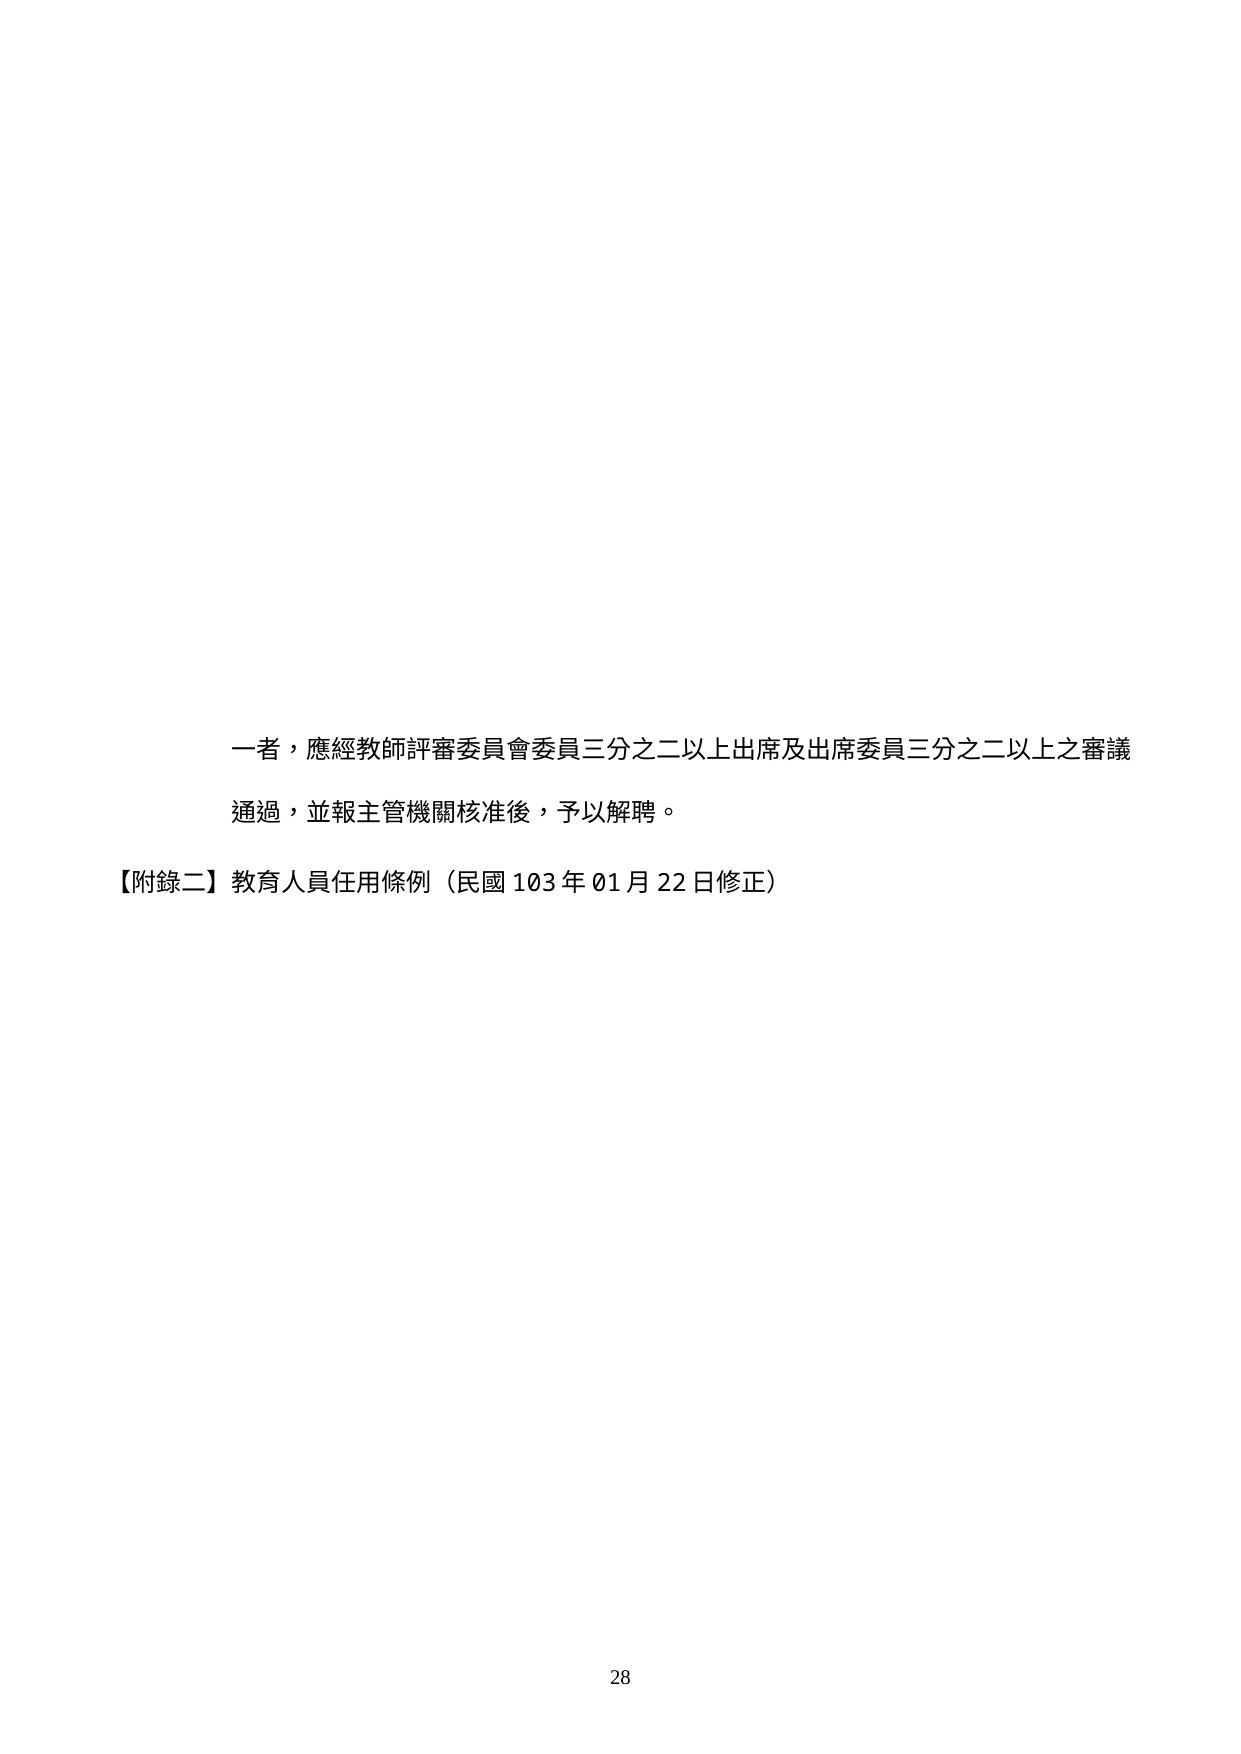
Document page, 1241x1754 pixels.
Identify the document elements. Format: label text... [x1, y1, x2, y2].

text 【附錄二】教育人員任用條例（民國103年01月22日修正） [106, 864, 1134, 898]
text 一者，應經教師評審委員會委員三分之二以上出席及出席委員三分之二以上之審議通過，並報主管機關核准後，予以解聘。 [231, 706, 1134, 831]
